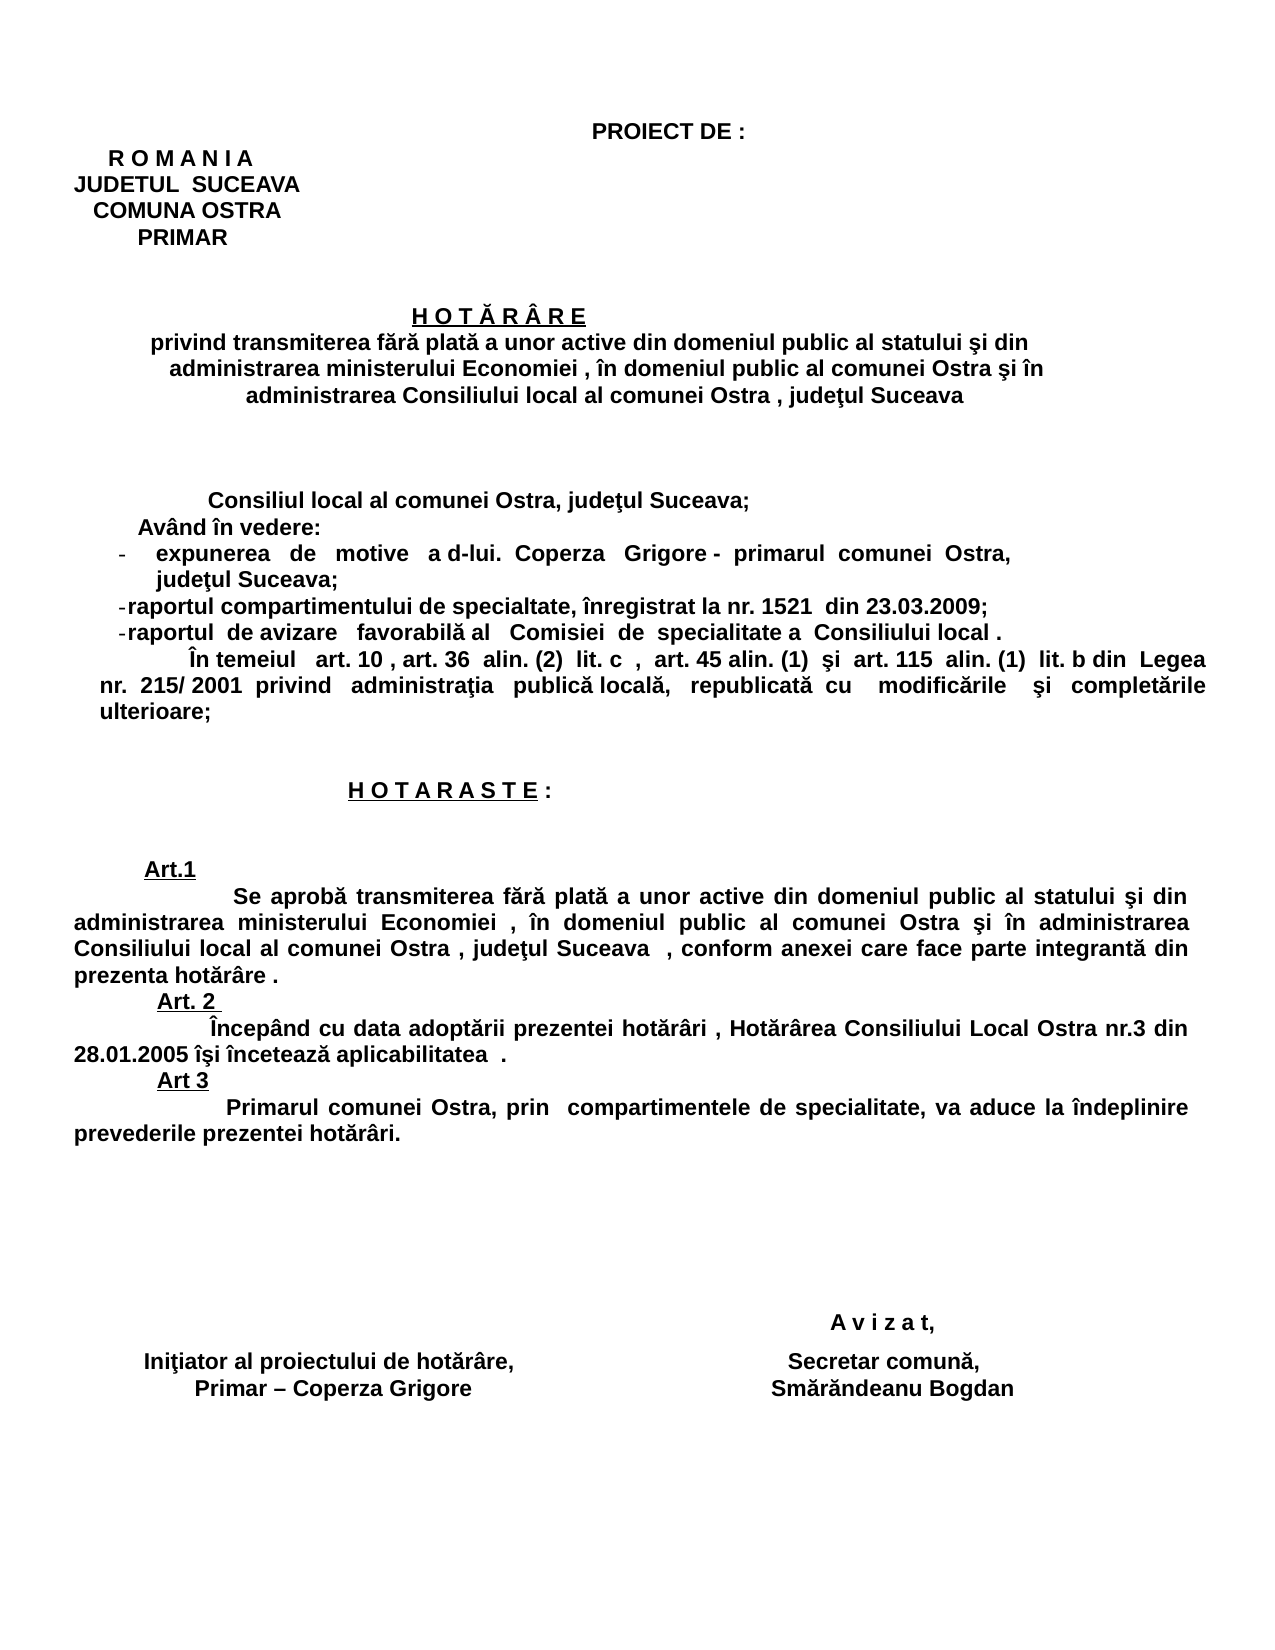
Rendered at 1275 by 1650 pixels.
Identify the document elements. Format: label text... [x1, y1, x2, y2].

text Având în vedere: [74, 513, 1247, 540]
subtitle PRIMAR [74, 223, 1275, 250]
text Art 3 [74, 1067, 1191, 1093]
text Primarul comunei Ostra, prin compartimentele de specialitate, va aduce la îndeplinire prevederile prezentei hotărâri. [74, 1093, 1191, 1146]
subtitle PROIECT DE : [44, 118, 1157, 144]
list raportul de avizare favorabilă al Comisiei de specialitate a Consiliului local . [99, 619, 1209, 646]
list expunerea de motive a d-lui. Coperza Grigore - primarul comunei Ostra, [118, 540, 1247, 566]
text JUDETUL SUCEAVA [74, 171, 1275, 197]
text A v i z a t, [118, 1309, 1219, 1336]
text Iniţiator al proiectului de hotărâre, Secretar comună, [118, 1348, 1219, 1374]
text În temeiul art. 10 , art. 36 alin. (2) lit. c , art. 45 alin. (1) şi art. 115 alin. (1) lit. b din Legea nr. 215/ 2001 privind administraţia publică locală, republicată cu modificările şi completările ulterioare; [99, 646, 1209, 724]
text H O T Ă R Â R E [74, 303, 1247, 329]
text Art. 2 [74, 988, 1191, 1014]
list raportul compartimentului de specialtate, înregistrat la nr. 1521 din 23.03.2009; [99, 593, 1209, 619]
subtitle R O M A N I A [44, 144, 1157, 171]
text privind transmiterea fără plată a unor active din domeniul public al statului şi din [74, 329, 1247, 355]
text Art.1 [74, 856, 1247, 883]
text COMUNA OSTRA [74, 197, 1275, 223]
text Primar – Coperza Grigore Smărăndeanu Bogdan [118, 1374, 1219, 1401]
text Se aprobă transmiterea fără plată a unor active din domeniul public al statului şi din administrarea ministerului Economiei , în domeniul public al comunei Ostra şi în administrarea Consiliului local al comunei Ostra , judeţul Suceava , conform anexei care face parte integrantă din prezenta hotărâre . [74, 883, 1191, 988]
text judeţul Suceava; [118, 566, 1247, 593]
text Începând cu data adoptării prezentei hotărâri , Hotărârea Consiliului Local Ostra nr.3 din 28.01.2005 îşi încetează aplicabilitatea . [74, 1014, 1191, 1067]
text H O T A R A S T E : [74, 777, 1247, 804]
text administrarea ministerului Economiei , în domeniul public al comunei Ostra şi în [74, 355, 1247, 382]
text Consiliul local al comunei Ostra, judeţul Suceava; [74, 487, 1247, 513]
text administrarea Consiliului local al comunei Ostra , judeţul Suceava [74, 382, 1247, 408]
